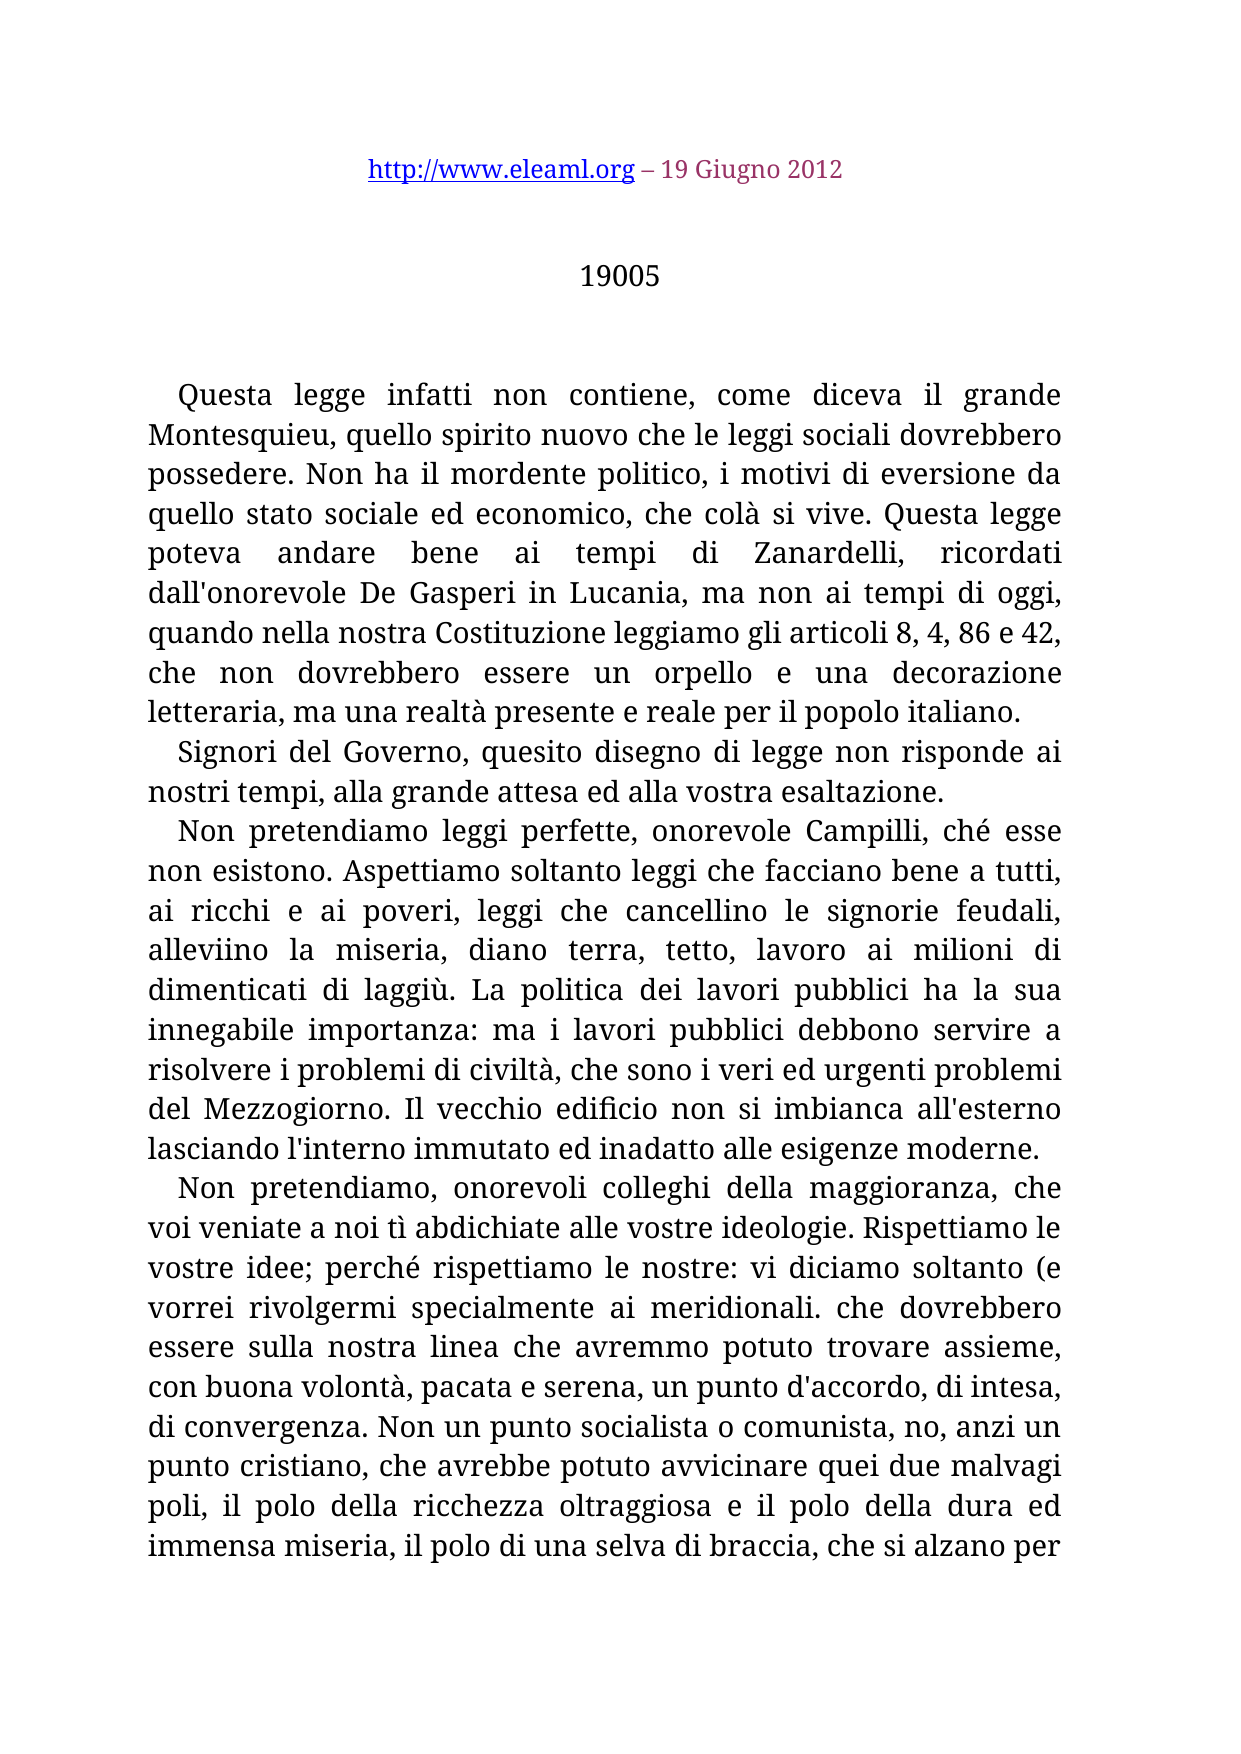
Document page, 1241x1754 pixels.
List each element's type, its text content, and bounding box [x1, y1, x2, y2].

text Non pretendiamo leggi perfette, onorevole Campilli, ché esse non esistono. Aspettiamo soltanto leggi che facciano bene a tutti, ai ricchi e ai poveri, leggi che cancellino le signorie feudali, alleviino la miseria, diano terra, tetto, lavoro ai milioni di dimenticati di laggiù. La politica dei lavori pubblici ha la sua innegabile importanza: ma i lavori pubblici debbono servire a risolvere i problemi di civiltà, che sono i veri ed urgenti problemi del Mezzogiorno. Il vecchio edificio non si imbianca all'esterno lasciando l'interno immutato ed inadatto alle esigenze moderne. [148, 811, 1063, 1168]
text Signori del Governo, quesito disegno di legge non risponde ai nostri tempi, alla grande attesa ed alla vostra esaltazione. [148, 731, 1063, 811]
text Non pretendiamo, onorevoli colleghi della maggioranza, che voi veniate a noi tì abdichiate alle vostre ideologie. Rispettiamo le vostre idee; perché rispettiamo le nostre: vi diciamo soltanto (e vorrei rivolgermi specialmente ai meridionali. che dovrebbero essere sulla nostra linea che avremmo potuto trovare assieme, con buona volontà, pacata e serena, un punto d'accordo, di intesa, di convergenza. Non un punto socialista o comunista, no, anzi un punto cristiano, che avrebbe potuto avvicinare quei due malvagi poli, il polo della ricchezza oltraggiosa e il polo della dura ed immensa miseria, il polo di una selva di braccia, che si alzano per [148, 1168, 1063, 1565]
text Questa legge infatti non contiene, come diceva il grande Montesquieu, quello spirito nuovo che le leggi sociali dovrebbero possedere. Non ha il mordente politico, i motivi di eversione da quello stato sociale ed economico, che colà si vive. Questa legge poteva andare bene ai tempi di Zanardelli, ricordati dall'onorevole De Gasperi in Lucania, ma non ai tempi di oggi, quando nella nostra Costituzione leggiamo gli articoli 8, 4, 86 e 42, che non dovrebbero essere un orpello e una decorazione letteraria, ma una realtà presente e reale per il popolo italiano. [148, 374, 1063, 731]
text 19005 [148, 255, 1063, 295]
